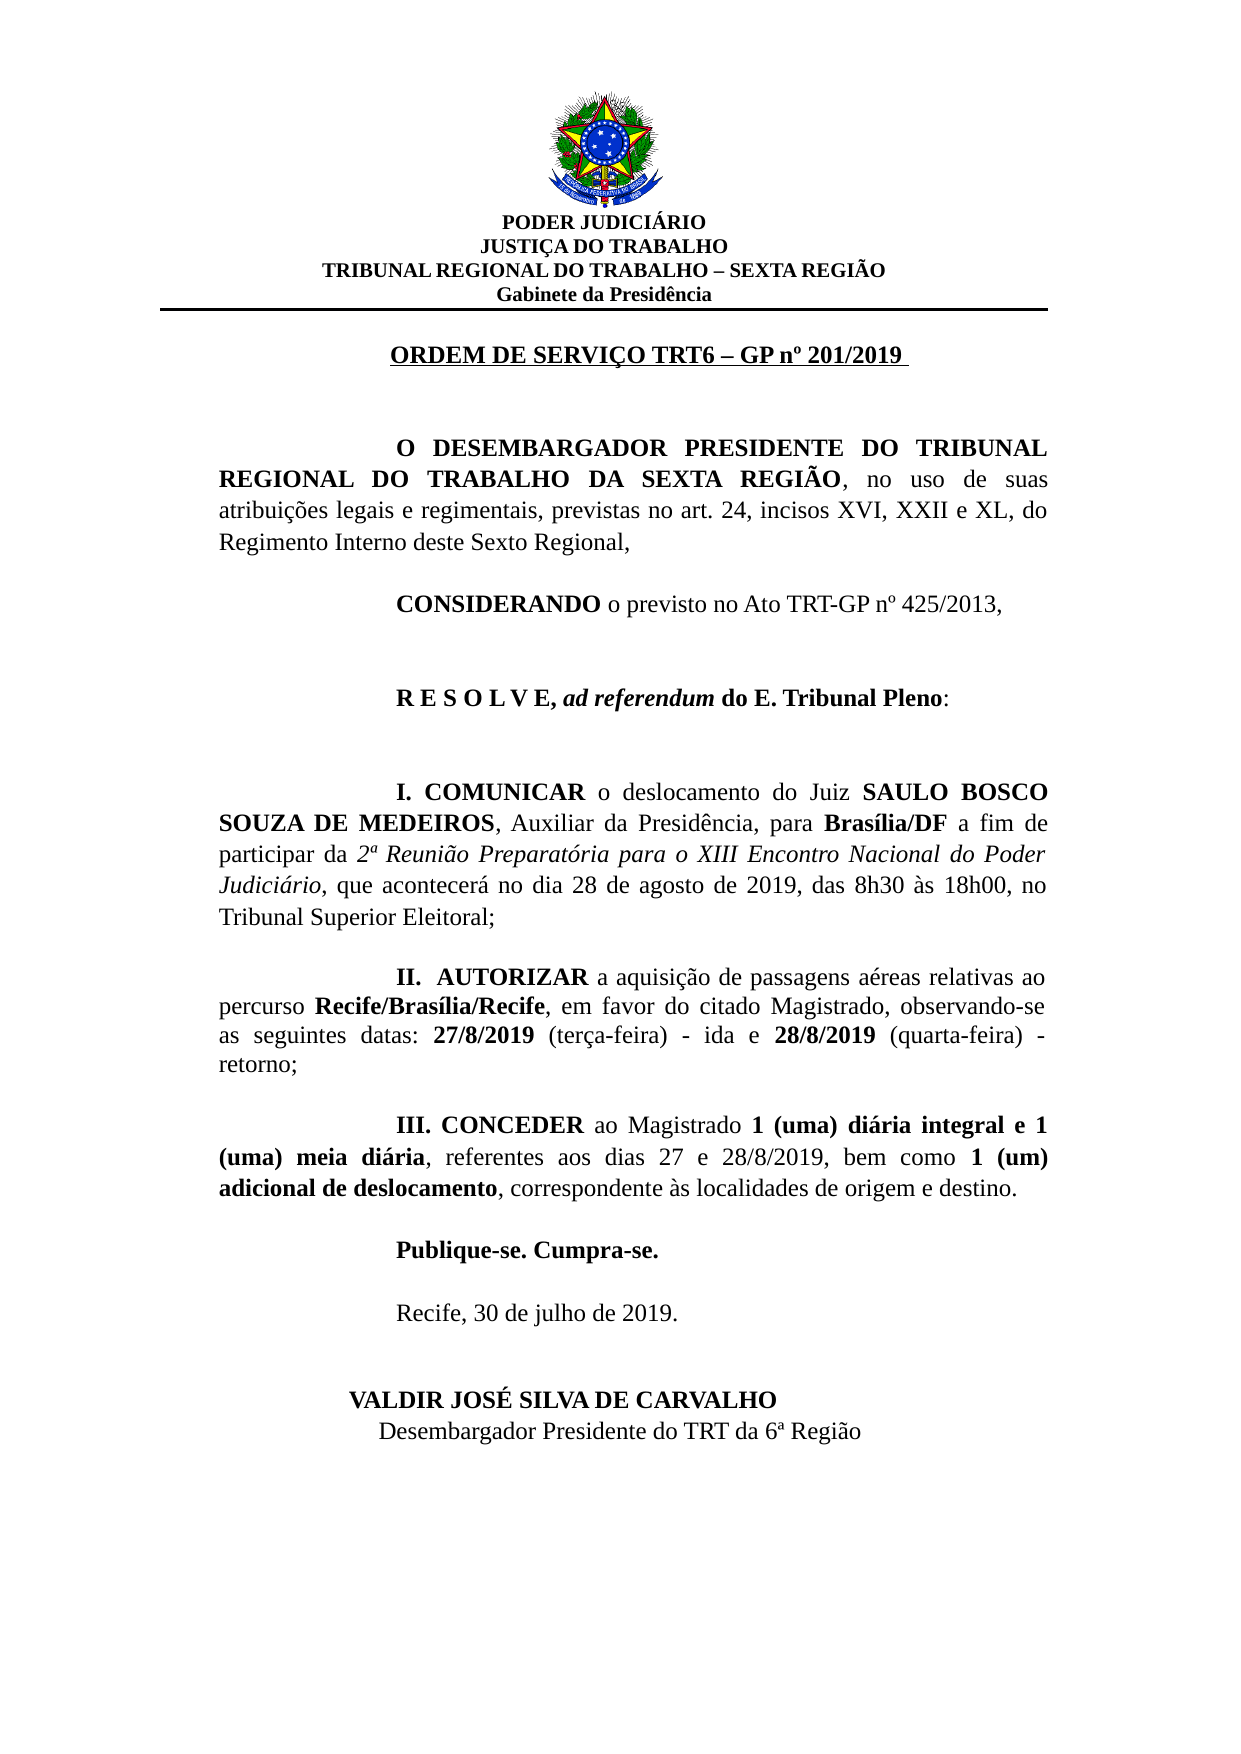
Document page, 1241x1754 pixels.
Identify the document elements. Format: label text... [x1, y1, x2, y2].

text II. AUTORIZAR a aquisição de passagens aéreas relativas ao percurso Recife/Brasília/Recife, em favor do citado Magistrado, observando-se as seguintes datas: 27/8/2019 (terça-feira) - ida e 28/8/2019 (quarta-feira) - retorno; [218, 962, 1045, 1077]
text Publique-se. Cumpra-se. [218, 1234, 1048, 1265]
text R E S O L V E, ad referendum do E. Tribunal Pleno: [218, 681, 1048, 712]
text Desembargador Presidente do TRT da 6ª Região [159, 1414, 960, 1446]
text III. CONCEDER ao Magistrado 1 (uma) diária integral e 1 (uma) meia diária, referentes aos dias 27 e 28/8/2019, bem como 1 (um) adicional de deslocamento, correspondente às localidades de origem e destino. [218, 1109, 1048, 1202]
picture [542, 88, 666, 210]
text I. COMUNICAR o deslocamento do Juiz SAULO BOSCO SOUZA DE MEDEIROS, Auxiliar da Presidência, para Brasília/DF a fim de participar da 2ª Reunião Preparatória para o XIII Encontro Nacional do Poder Judiciário, que acontecerá no dia 28 de agosto de 2019, das 8h30 às 18h00, no Tribunal Superior Eleitoral; [218, 775, 1048, 931]
text VALDIR JOSÉ SILVA DE CARVALHO [218, 1385, 960, 1414]
subtitle ORDEM DE SERVIÇO TRT6 – GP nº 201/2019 [218, 340, 1048, 369]
text O DESEMBARGADOR PRESIDENTE DO TRIBUNAL REGIONAL DO TRABALHO DA SEXTA REGIÃO, no uso de suas atribuições legais e regimentais, previstas no art. 24, incisos XVI, XXII e XL, do Regimento Interno deste Sexto Regional, [218, 431, 1048, 556]
text Recife, 30 de julho de 2019. [218, 1296, 1048, 1327]
text CONSIDERANDO o previsto no Ato TRT-GP nº 425/2013, [218, 587, 1048, 619]
